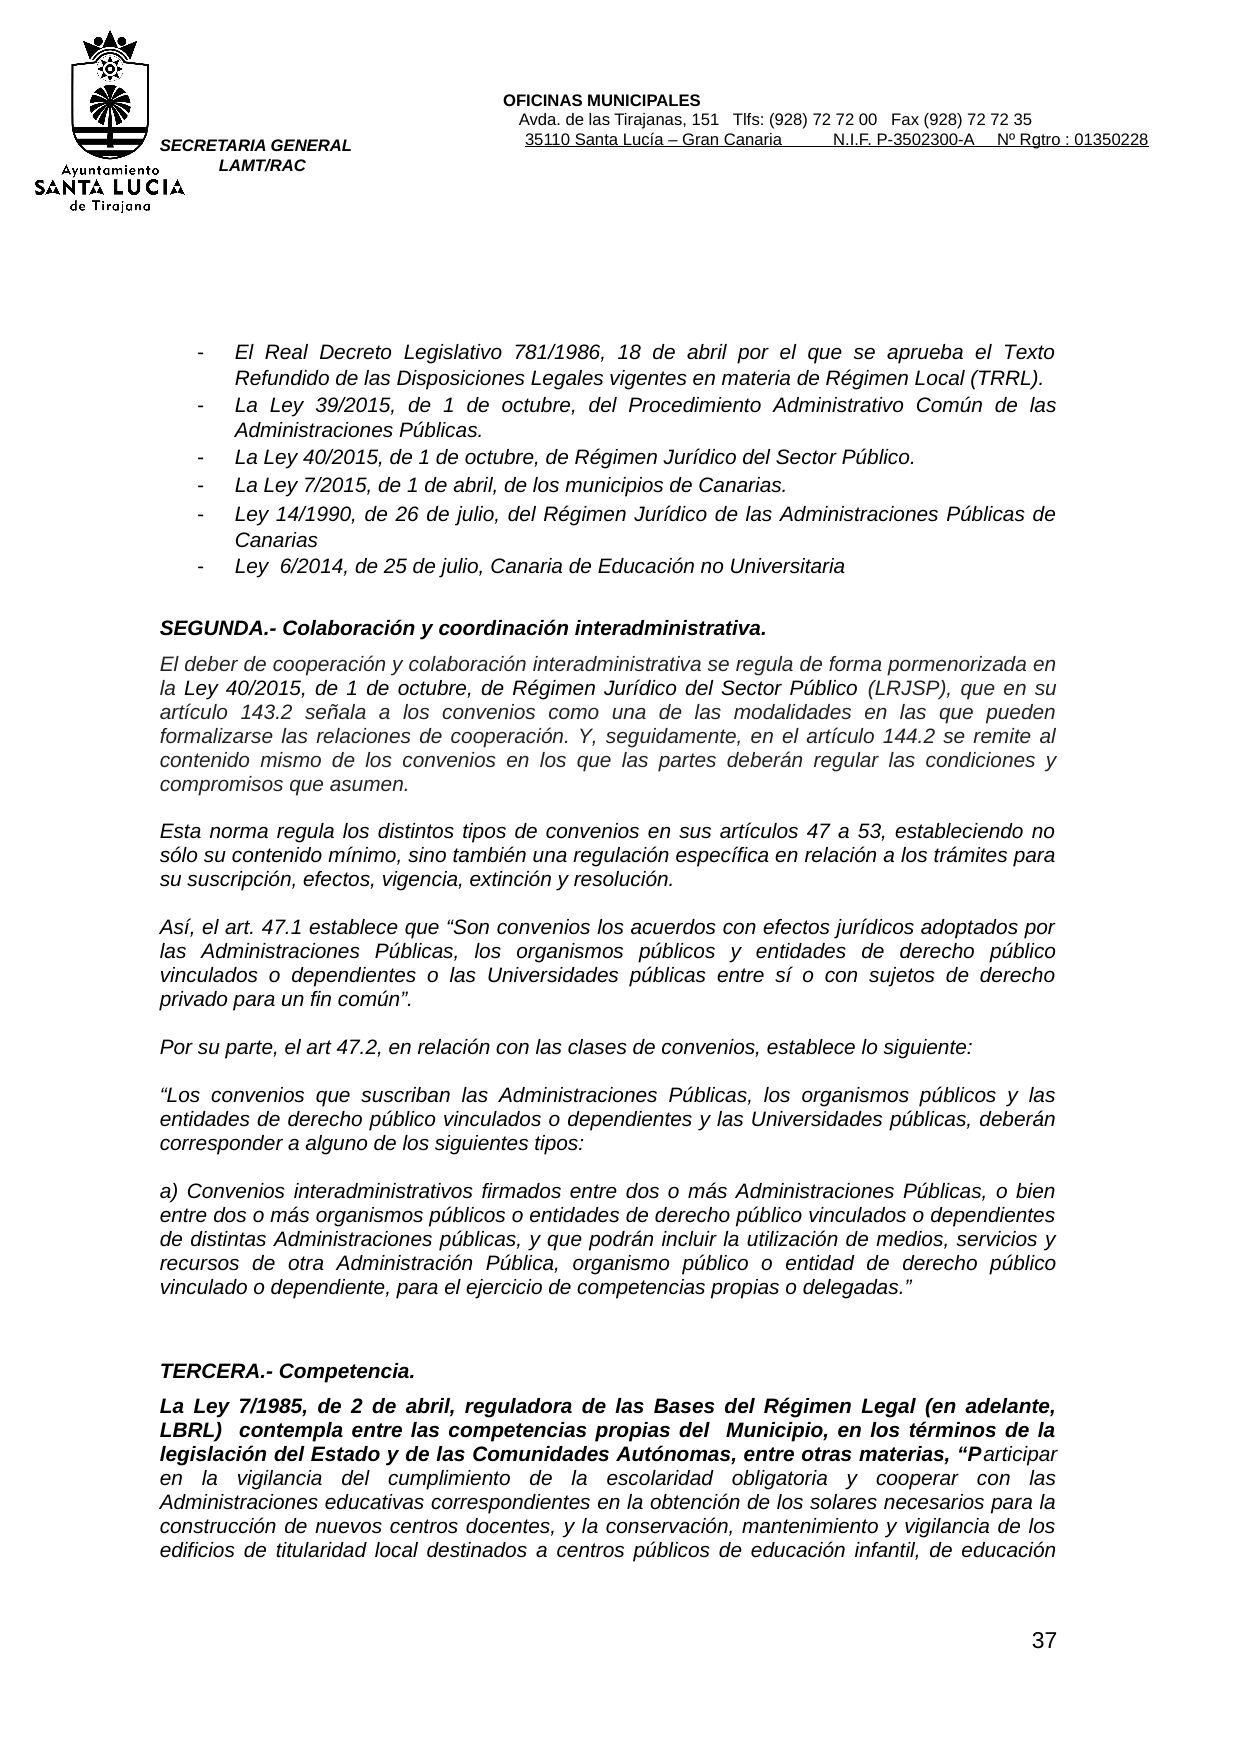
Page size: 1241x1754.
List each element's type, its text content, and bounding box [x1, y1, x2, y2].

text “Los convenios que suscriban las Administraciones Públicas, los organismos públicos y las entidades de derecho público vinculados o dependientes y las Universidades públicas, deberán corresponder a alguno de los siguientes tipos: [159, 1083, 1057, 1155]
text Así, el art. 47.1 establece que “Son convenios los acuerdos con efectos jurídicos adoptados por las Administraciones Públicas, los organismos públicos y entidades de derecho público vinculados o dependientes o las Universidades públicas entre sí o con sujetos de derecho privado para un fin común”. [159, 915, 1057, 1011]
text a) Convenios interadministrativos firmados entre dos o más Administraciones Públicas, o bien entre dos o más organismos públicos o entidades de derecho público vinculados o dependientes de distintas Administraciones públicas, y que podrán incluir la utilización de medios, servicios y recursos de otra Administración Pública, organismo público o entidad de derecho público vinculado o dependiente, para el ejercicio de competencias propias o delegadas.” [159, 1179, 1057, 1298]
text El deber de cooperación y colaboración interadministrativa se regula de forma pormenorizada en la Ley 40/2015, de 1 de octubre, de Régimen Jurídico del Sector Público (LRJSP), que en su artículo 143.2 señala a los convenios como una de las modalidades en las que pueden formalizarse las relaciones de cooperación. Y, seguidamente, en el artículo 144.2 se remite al contenido mismo de los convenios en los que las partes deberán regular las condiciones y compromisos que asumen. [159, 652, 1057, 795]
text Esta norma regula los distintos tipos de convenios en sus artículos 47 a 53, estableciendo no sólo su contenido mínimo, sino también una regulación específica en relación a los trámites para su suscripción, efectos, vigencia, extinción y resolución. [159, 819, 1057, 891]
list Ley 6/2014, de 25 de julio, Canaria de Educación no Universitaria [197, 551, 1057, 580]
picture [6, 0, 213, 239]
list La Ley 40/2015, de 1 de octubre, de Régimen Jurídico del Sector Público. [197, 442, 1057, 471]
text TERCERA.- Competencia. [159, 1358, 1057, 1382]
list La Ley 7/2015, de 1 de abril, de los municipios de Canarias. [197, 471, 1057, 499]
list Ley 14/1990, de 26 de julio, del Régimen Jurídico de las Administraciones Públicas de Canarias [197, 499, 1057, 551]
list La Ley 39/2015, de 1 de octubre, del Procedimiento Administrativo Común de las Administraciones Públicas. [197, 390, 1057, 442]
text Por su parte, el art 47.2, en relación con las clases de convenios, establece lo siguiente: [159, 1035, 1057, 1059]
text La Ley 7/1985, de 2 de abril, reguladora de las Bases del Régimen Legal (en adelante, LBRL) contempla entre las competencias propias del Municipio, en los términos de la legislación del Estado y de las Comunidades Autónomas, entre otras materias, “Participar en la vigilancia del cumplimiento de la escolaridad obligatoria y cooperar con las Administraciones educativas correspondientes en la obtención de los solares necesarios para la construcción de nuevos centros docentes, y la conservación, mantenimiento y vigilancia de los edificios de titularidad local destinados a centros públicos de educación infantil, de educación [159, 1394, 1057, 1562]
text SEGUNDA.- Colaboración y coordinación interadministrativa. [159, 616, 1057, 640]
list El Real Decreto Legislativo 781/1986, 18 de abril por el que se aprueba el Texto Refundido de las Disposiciones Legales vigentes en materia de Régimen Local (TRRL). [197, 337, 1057, 390]
